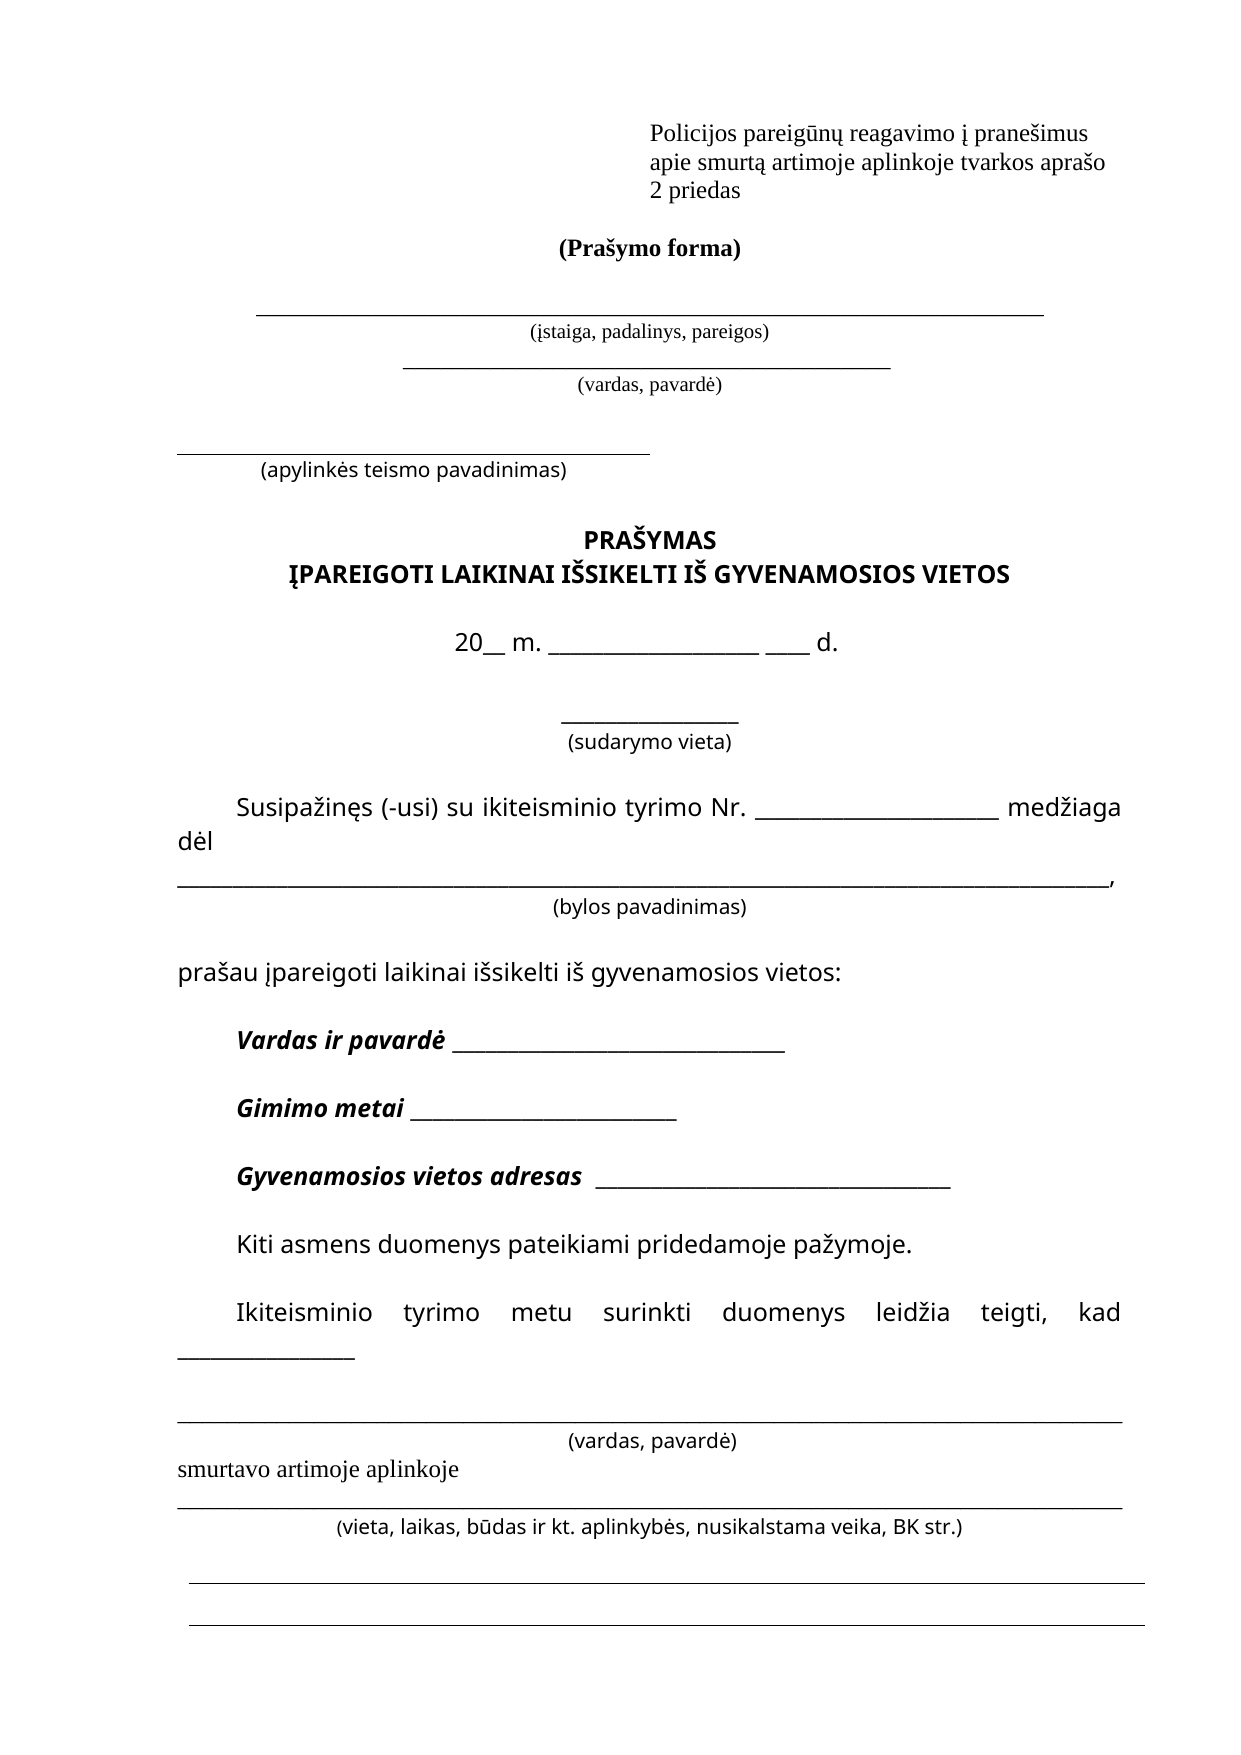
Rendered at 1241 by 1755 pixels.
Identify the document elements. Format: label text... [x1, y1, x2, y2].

text , [177, 858, 1122, 892]
text (sudarymo vieta) [177, 727, 1122, 756]
text apie smurtą artimoje aplinkoje tvarkos aprašo [649, 147, 1122, 176]
text Policijos pareigūnų reagavimo į pranešimus [649, 118, 1122, 147]
text _______________________________________________________________ [177, 291, 1122, 319]
text _ [177, 1397, 1122, 1422]
text (bylos pavadinimas) [177, 892, 1122, 920]
text smurtavo artimoje aplinkoje [177, 1454, 1122, 1483]
text _______________________________________ [177, 343, 1122, 372]
text ________________ [177, 693, 1122, 727]
text Gyvenamosios vietos adresas ________________________________ [177, 1159, 1122, 1193]
text (vardas, pavardė) [177, 372, 1122, 396]
table_header [189, 1584, 1145, 1624]
text Gimimo metai ________________________ [177, 1091, 1122, 1125]
text (Prašymo forma) [177, 233, 1122, 262]
table_header [650, 454, 1122, 483]
text Kiti asmens duomenys pateikiami pridedamoje pažymoje. [177, 1227, 1122, 1261]
text ĮPAREIGOTI LAIKINAI IŠSIKELTI IŠ GYVENAMOSIOS VIETOS [177, 557, 1122, 591]
text _ [177, 1483, 1122, 1508]
text prašau įpareigoti laikinai išsikelti iš gyvenamosios vietos: [177, 954, 1122, 988]
text (vardas, pavardė) [177, 1426, 1122, 1454]
text 2 priedas [649, 176, 1122, 204]
text (vieta, laikas, būdas ir kt. aplinkybės, nusikalstama veika, BK str.) [177, 1512, 1122, 1540]
text PRAŠYMAS [177, 523, 1122, 557]
text Ikiteisminio tyrimo metu surinkti duomenys leidžia teigti, kad ________________ [177, 1295, 1122, 1363]
text Vardas ir pavardė ______________________________ [177, 1023, 1122, 1057]
text (įstaiga, padalinys, pareigos) [177, 319, 1122, 343]
text Susipažinęs (-usi) su ikiteisminio tyrimo Nr. ______________________ medžiaga dėl [177, 790, 1122, 858]
table_header (apylinkės teismo pavadinimas) [177, 455, 650, 483]
text 20__ m. ___________________ ____ d. [177, 625, 1122, 659]
